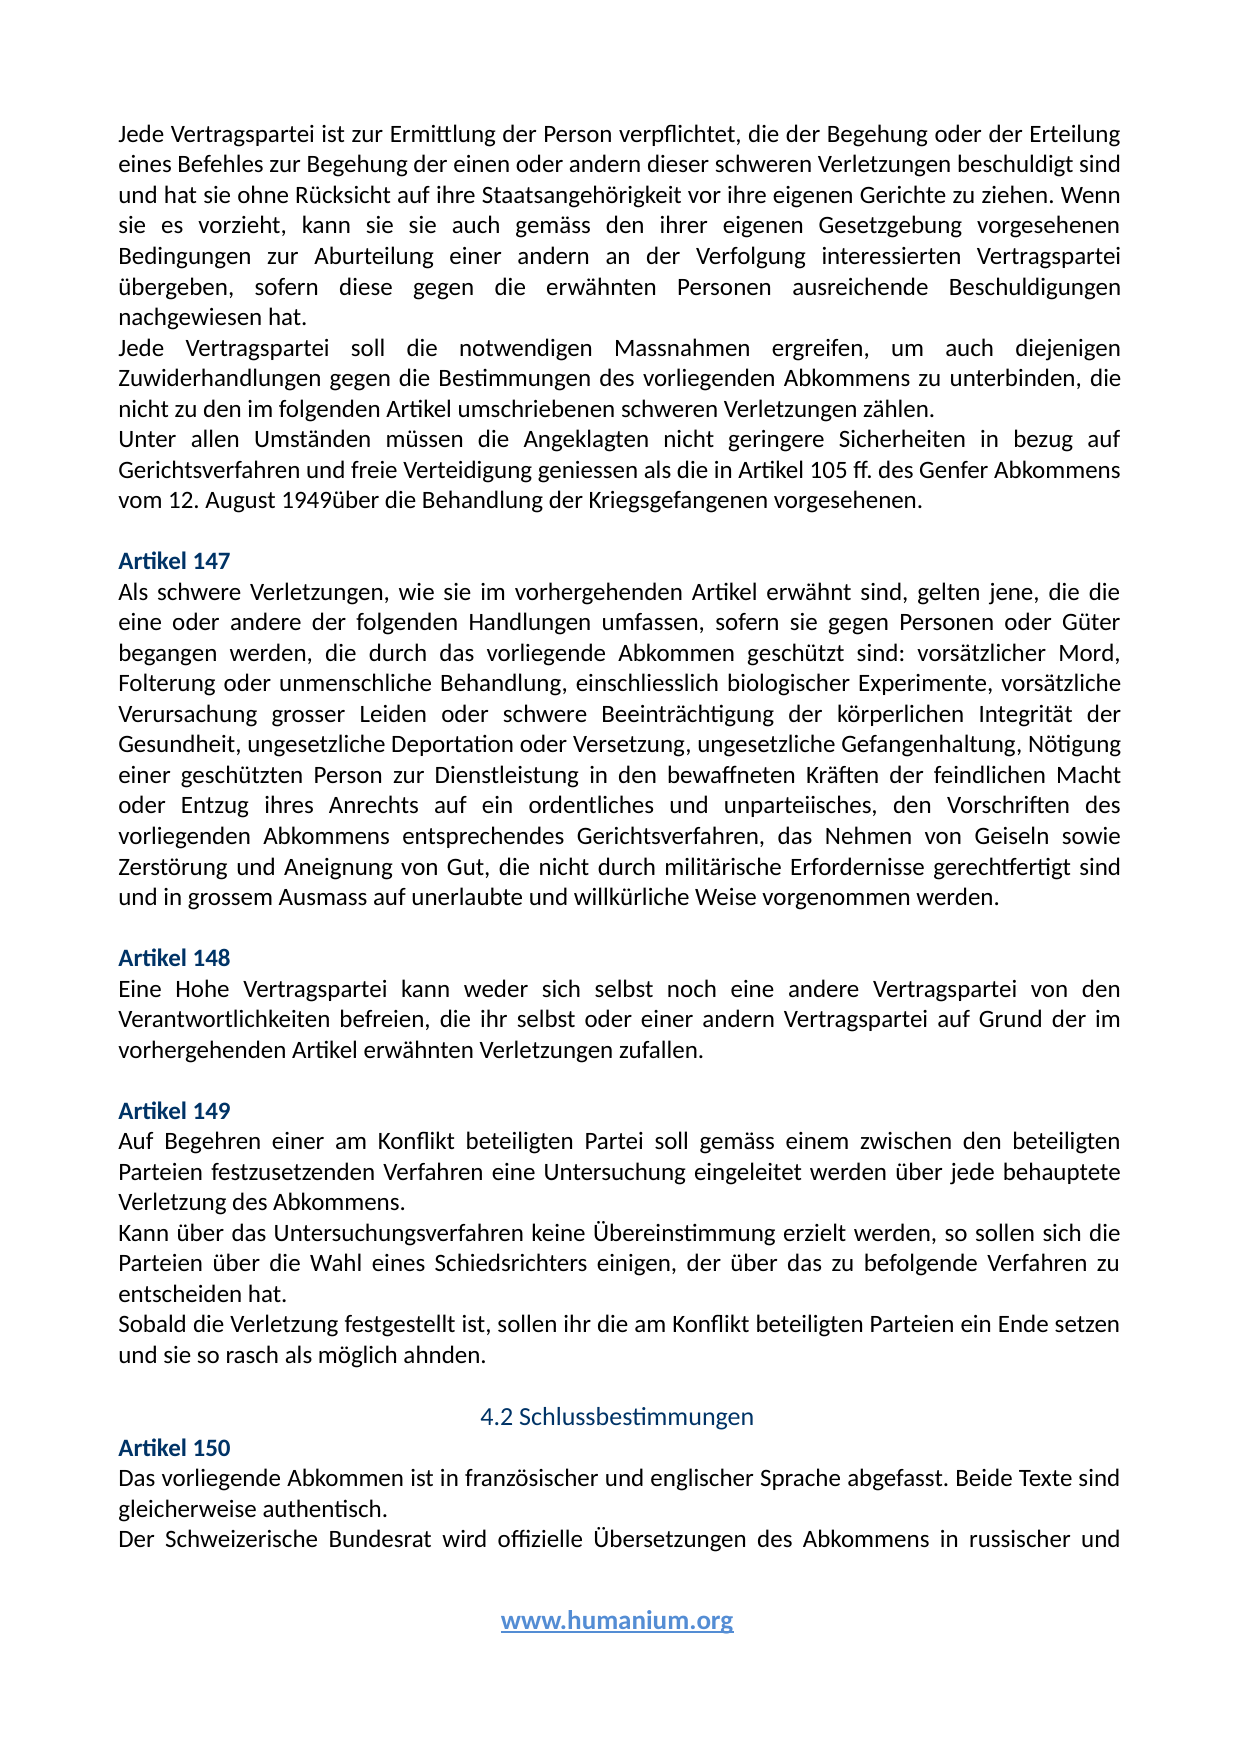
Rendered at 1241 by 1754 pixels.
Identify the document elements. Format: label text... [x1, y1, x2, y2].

text Der Schweizerische Bundesrat wird offizielle Übersetzungen des Abkommens in russischer und [118, 1523, 1122, 1554]
text Sobald die Verletzung festgestellt ist, sollen ihr die am Konflikt beteiligten Parteien ein Ende setzen und sie so rasch als möglich ahnden. [118, 1308, 1122, 1369]
text Artikel 150 [118, 1432, 1122, 1462]
text 4.2 Schlussbestimmungen [118, 1369, 1122, 1432]
text Eine Hohe Vertragspartei kann weder sich selbst noch eine andere Vertragspartei von den Verantwortlichkeiten befreien, die ihr selbst oder einer andern Vertragspartei auf Grund der im vorhergehenden Artikel erwähnten Verletzungen zufallen. [118, 973, 1122, 1064]
text Jede Vertragspartei ist zur Ermittlung der Person verpflichtet, die der Begehung oder der Erteilung eines Befehles zur Begehung der einen oder andern dieser schweren Verletzungen beschuldigt sind und hat sie ohne Rücksicht auf ihre Staatsangehörigkeit vor ihre eigenen Gerichte zu ziehen. Wenn sie es vorzieht, kann sie sie auch gemäss den ihrer eigenen Gesetzgebung vorgesehenen Bedingungen zur Aburteilung einer andern an der Verfolgung interessierten Vertragspartei übergeben, sofern diese gegen die erwähnten Personen ausreichende Beschuldigungen nachgewiesen hat. [118, 118, 1122, 332]
text Das vorliegende Abkommen ist in französischer und englischer Sprache abgefasst. Beide Texte sind gleicherweise authentisch. [118, 1462, 1122, 1523]
text Unter allen Umständen müssen die Angeklagten nicht geringere Sicherheiten in bezug auf Gerichtsverfahren und freie Verteidigung geniessen als die in Artikel 105 ff. des Genfer Abkommens vom 12. August 1949über die Behandlung der Kriegsgefangenen vorgesehenen. [118, 423, 1122, 515]
text Auf Begehren einer am Konflikt beteiligten Partei soll gemäss einem zwischen den beteiligten Parteien festzusetzenden Verfahren eine Untersuchung eingeleitet werden über jede behauptete Verletzung des Abkommens. [118, 1125, 1122, 1217]
text Artikel 147 [118, 545, 1122, 576]
text Artikel 149 [118, 1095, 1122, 1125]
text Als schwere Verletzungen, wie sie im vorhergehenden Artikel erwähnt sind, gelten jene, die die eine oder andere der folgenden Handlungen umfassen, sofern sie gegen Personen oder Güter begangen werden, die durch das vorliegende Abkommen geschützt sind: vorsätzlicher Mord, Folterung oder unmenschliche Behandlung, einschliesslich biologischer Experimente, vorsätzliche Verursachung grosser Leiden oder schwere Beeinträchtigung der körperlichen Integrität der Gesundheit, ungesetzliche Deportation oder Versetzung, ungesetzliche Gefangenhaltung, Nötigung einer geschützten Person zur Dienstleistung in den bewaffneten Kräften der feindlichen Macht oder Entzug ihres Anrechts auf ein ordentliches und unparteiisches, den Vorschriften des vorliegenden Abkommens entsprechendes Gerichtsverfahren, das Nehmen von Geiseln sowie Zerstörung und Aneignung von Gut, die nicht durch militärische Erfordernisse gerechtfertigt sind und in grossem Ausmass auf unerlaubte und willkürliche Weise vorgenommen werden. [118, 576, 1122, 912]
text Artikel 148 [118, 942, 1122, 973]
text Jede Vertragspartei soll die notwendigen Massnahmen ergreifen, um auch diejenigen Zuwiderhandlungen gegen die Bestimmungen des vorliegenden Abkommens zu unterbinden, die nicht zu den im folgenden Artikel umschriebenen schweren Verletzungen zählen. [118, 332, 1122, 423]
text Kann über das Untersuchungsverfahren keine Übereinstimmung erzielt werden, so sollen sich die Parteien über die Wahl eines Schiedsrichters einigen, der über das zu befolgende Verfahren zu entscheiden hat. [118, 1217, 1122, 1308]
